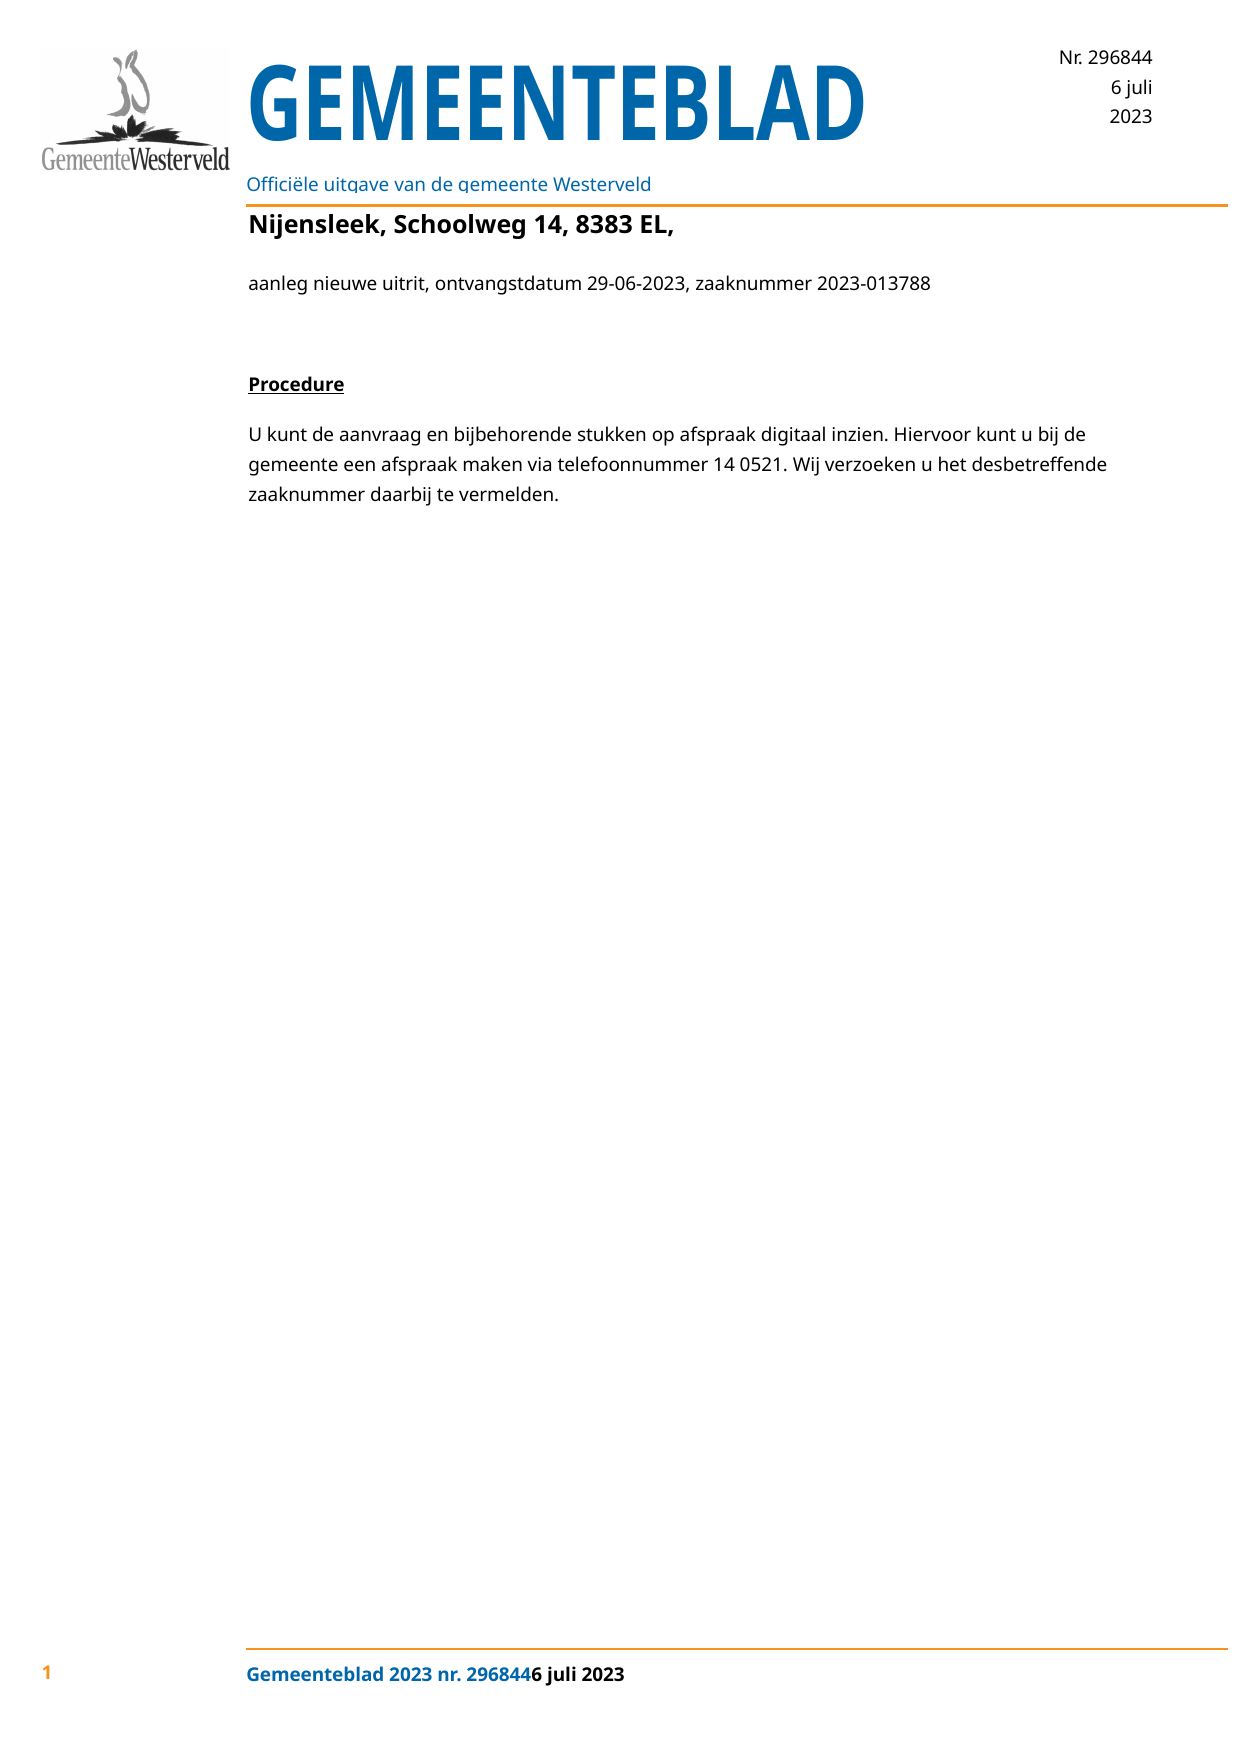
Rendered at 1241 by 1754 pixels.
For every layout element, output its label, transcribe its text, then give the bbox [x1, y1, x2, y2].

text aanleg nieuwe uitrit, ontvangstdatum 29-06-2023, zaaknummer 2023-013788 [248, 270, 1152, 296]
text Nijensleek, Schoolweg 14, 8383 EL, [248, 207, 1152, 241]
text Procedure [248, 371, 1152, 397]
picture [41, 47, 231, 172]
text U kunt de aanvraag en bijbehorende stukken op afspraak digitaal inzien. Hiervoor kunt u bij de gemeente een afspraak maken via telefoonnummer 14 0521. Wij verzoeken u het desbetreffende zaaknummer daarbij te vermelden. [248, 422, 1152, 506]
